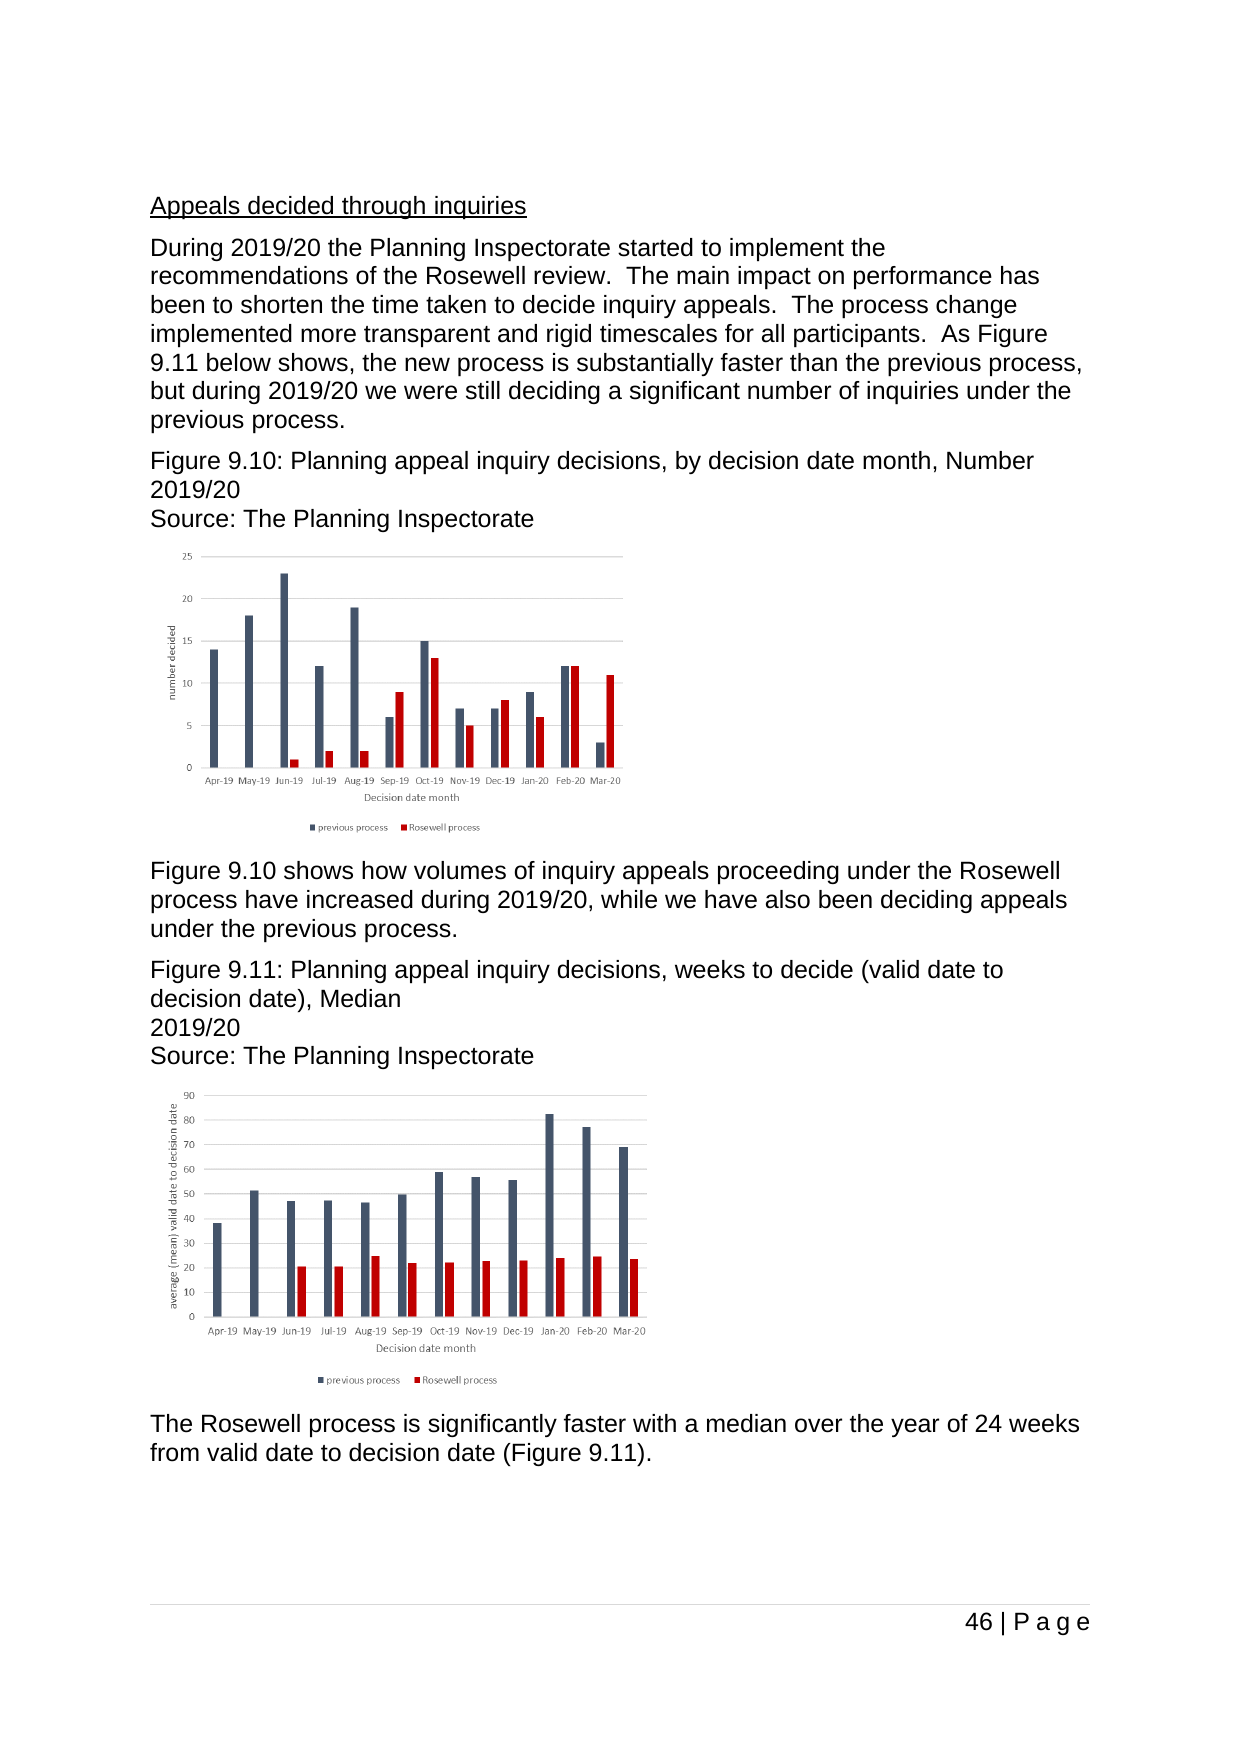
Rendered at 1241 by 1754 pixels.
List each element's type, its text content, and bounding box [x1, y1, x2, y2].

text Appeals decided through inquiries [150, 191, 1090, 220]
text Figure 9.10 shows how volumes of inquiry appeals proceeding under the Rosewell process have increased during 2019/20, while we have also been deciding appeals under the previous process. [150, 856, 1090, 942]
text The Rosewell process is significantly faster with a median over the year of 24 weeks from valid date to decision date (Figure 9.11). [150, 1409, 1090, 1467]
text During 2019/20 the Planning Inspectorate started to implement the recommendations of the Rosewell review. The main impact on performance has been to shorten the time taken to decide inquiry appeals. The process change implemented more transparent and rigid timescales for all participants. As Figure 9.11 below shows, the new process is substantially faster than the previous process, but during 2019/20 we were still deciding a significant number of inquiries under the previous process. [150, 232, 1090, 434]
text Figure 9.10: Planning appeal inquiry decisions, by decision date month, Number 2019/20 Source: The Planning Inspectorate [150, 446, 1090, 532]
text Figure 9.11: Planning appeal inquiry decisions, weeks to decide (valid date to decision date), Median 2019/20 Source: The Planning Inspectorate [150, 955, 1090, 1070]
